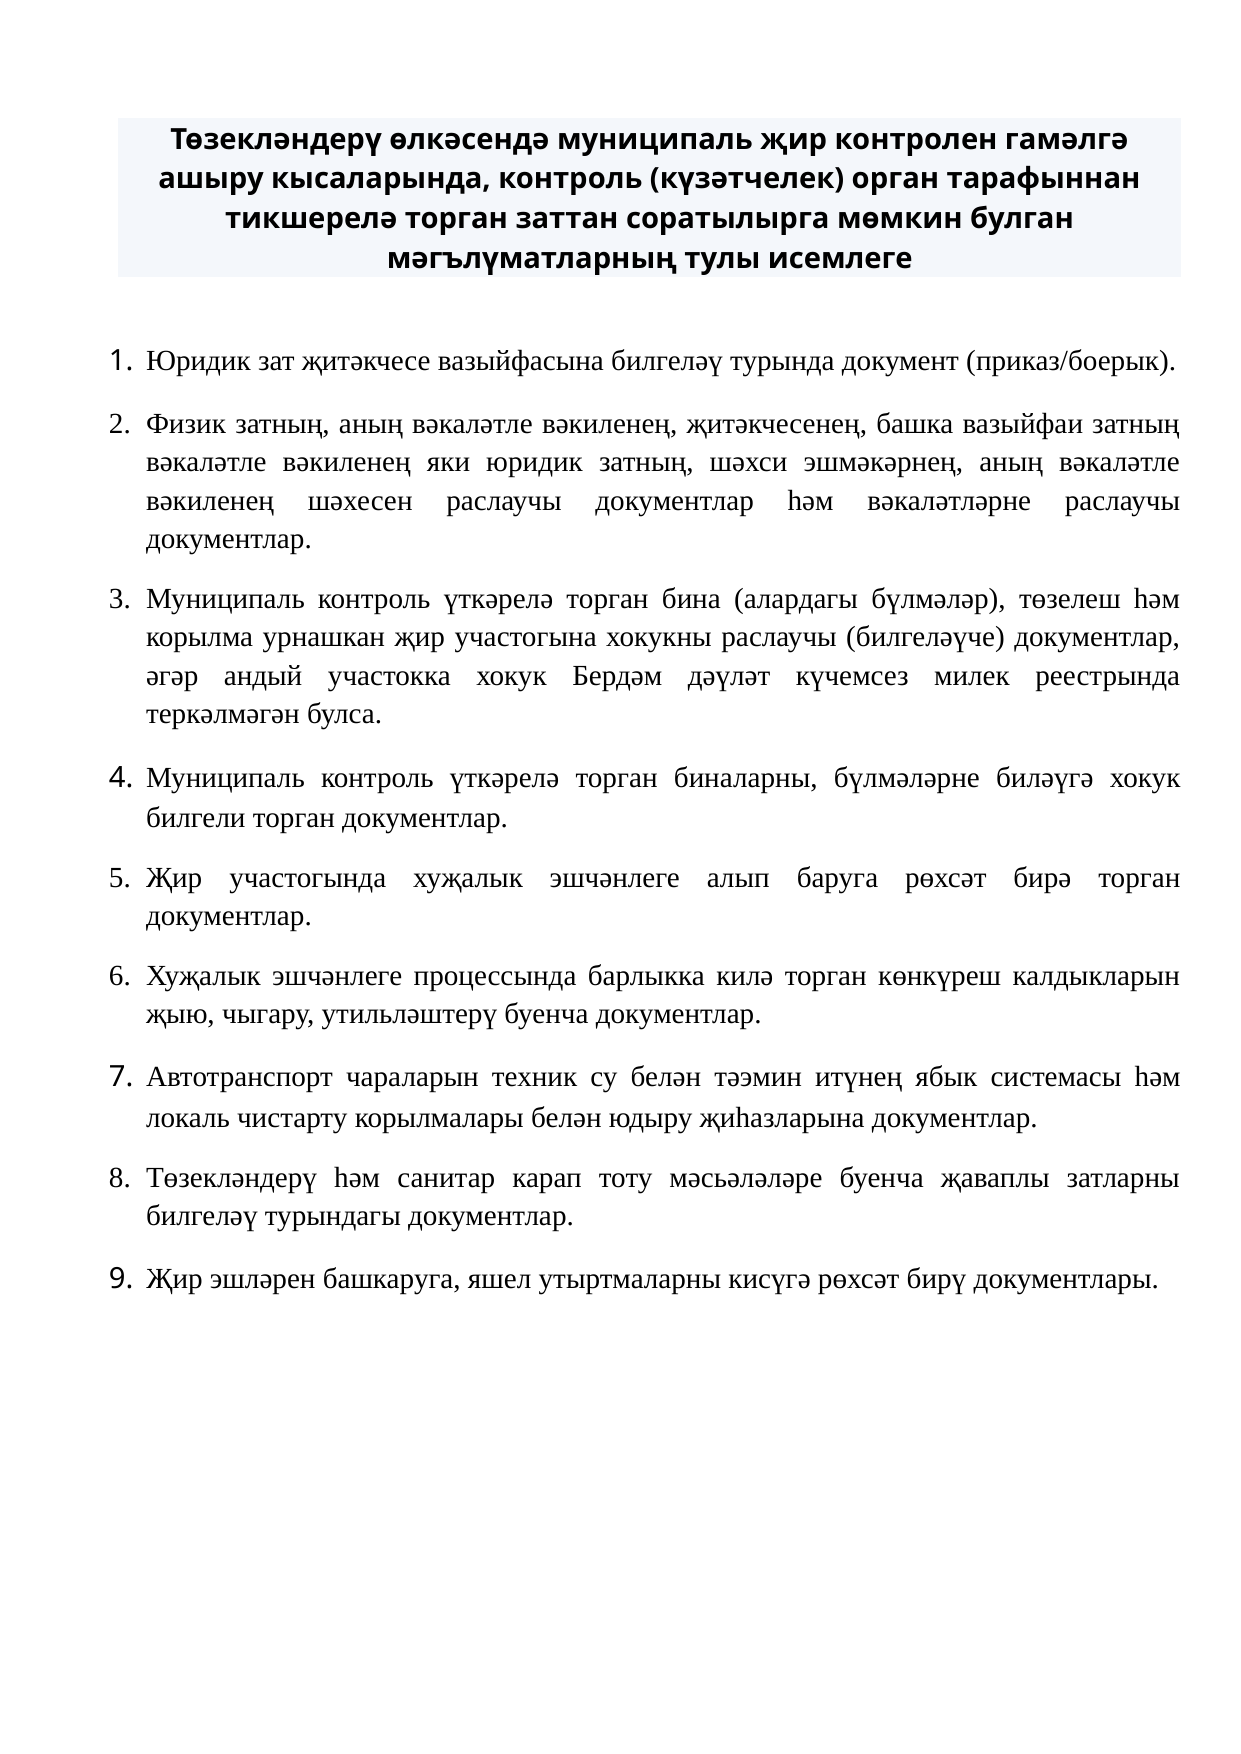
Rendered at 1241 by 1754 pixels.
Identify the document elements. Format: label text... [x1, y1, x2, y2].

list Җир участогында хуҗалык эшчәнлеге алып баруга рөхсәт бирә торган документлар. [109, 860, 1181, 932]
list Юридик зат җитәкчесе вазыйфасына билгеләү турында документ (приказ/боерык). [109, 339, 1181, 379]
list Муниципаль контроль үткәрелә торган бина (алардагы бүлмәләр), төзелеш һәм корылма урнашкан җир участогына хокукны раслаучы (билгеләүче) документлар, әгәр андый участокка хокук Бердәм дәүләт күчемсез милек реестрында теркәлмәгән булса. [109, 581, 1181, 730]
list Хуҗалык эшчәнлеге процессында барлыкка килә торган көнкүреш калдыкларын җыю, чыгару, утильләштерү буенча документлар. [109, 958, 1181, 1030]
list Муниципаль контроль үткәрелә торган биналарны, бүлмәләрне биләүгә хокук билгели торган документлар. [109, 756, 1181, 834]
list Җир эшләрен башкаруга, яшел утыртмаларны кисүгә рөхсәт бирү документлары. [109, 1258, 1181, 1297]
list Төзекләндерү һәм санитар карап тоту мәсьәләләре буенча җаваплы затларны билгеләү турындагы документлар. [109, 1160, 1181, 1232]
list Физик затның, аның вәкаләтле вәкиленең, җитәкчесенең, башка вазыйфаи затның вәкаләтле вәкиленең яки юридик затның, шәхси эшмәкәрнең, аның вәкаләтле вәкиленең шәхесен раслаучы документлар һәм вәкаләтләрне раслаучы документлар. [109, 406, 1181, 555]
text Төзекләндерү өлкәсендә муниципаль җир контролен гамәлгә ашыру кысаларында, контроль (күзәтчелек) орган тарафыннан тикшерелә торган заттан соратылырга мөмкин булган мәгълүматларның тулы исемлеге [118, 118, 1181, 277]
list Автотранспорт чараларын техник су белән тәэмин итүнең ябык системасы һәм локаль чистарту корылмалары белән юдыру җиһазларына документлар. [109, 1056, 1181, 1134]
